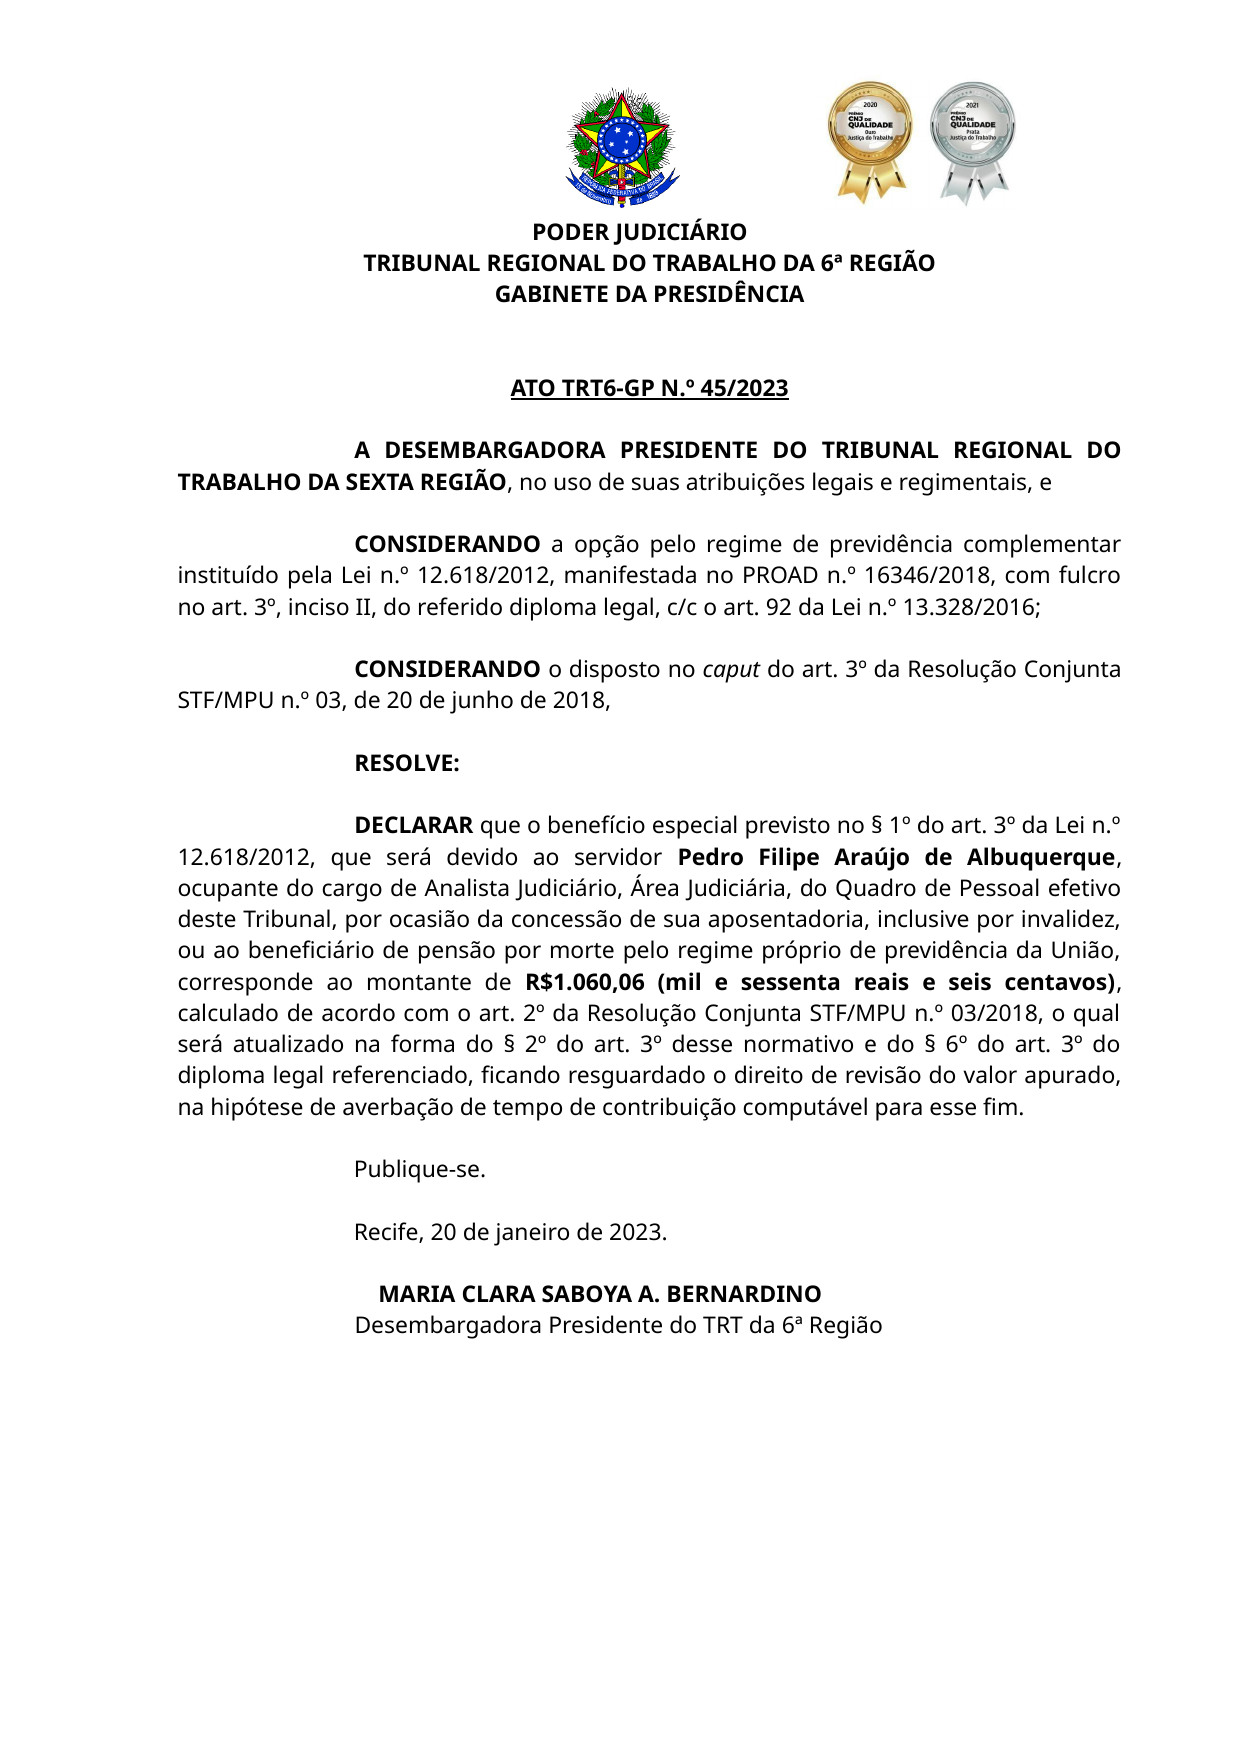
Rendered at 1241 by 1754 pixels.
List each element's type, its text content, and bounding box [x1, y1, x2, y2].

text Publique-se. [177, 1153, 1122, 1184]
text Desembargadora Presidente do TRT da 6ª Região [177, 1309, 1122, 1341]
picture [818, 75, 1022, 210]
picture [559, 84, 683, 210]
text CONSIDERANDO a opção pelo regime de previdência complementar instituído pela Lei n.º 12.618/2012, manifestada no PROAD n.º 16346/2018, com fulcro no art. 3º, inciso II, do referido diploma legal, c/c o art. 92 da Lei n.º 13.328/2016; [177, 528, 1122, 622]
text RESOLVE: [177, 747, 1122, 778]
text Recife, 20 de janeiro de 2023. [177, 1216, 1122, 1247]
text MARIA CLARA SABOYA A. BERNARDINO [177, 1278, 1122, 1309]
text CONSIDERANDO o disposto no caput do art. 3º da Resolução Conjunta STF/MPU n.º 03, de 20 de junho de 2018, [177, 653, 1122, 716]
text DECLARAR que o benefício especial previsto no § 1º do art. 3º da Lei n.º 12.618/2012, que será devido ao servidor Pedro Filipe Araújo de Albuquerque, ocupante do cargo de Analista Judiciário, Área Judiciária, do Quadro de Pessoal efetivo deste Tribunal, por ocasião da concessão de sua aposentadoria, inclusive por invalidez, ou ao beneficiário de pensão por morte pelo regime próprio de previdência da União, corresponde ao montante de R$1.060,06 (mil e sessenta reais e seis centavos), calculado de acordo com o art. 2º da Resolução Conjunta STF/MPU n.º 03/2018, o qual será atualizado na forma do § 2º do art. 3º desse normativo e do § 6º do art. 3º do diploma legal referenciado, ficando resguardado o direito de revisão do valor apurado, na hipótese de averbação de tempo de contribuição computável para esse fim. [177, 809, 1122, 1122]
text A DESEMBARGADORA PRESIDENTE DO TRIBUNAL REGIONAL DO TRABALHO DA SEXTA REGIÃO, no uso de suas atribuições legais e regimentais, e [177, 434, 1122, 497]
text ATO TRT6-GP N.º 45/2023 [177, 372, 1122, 403]
